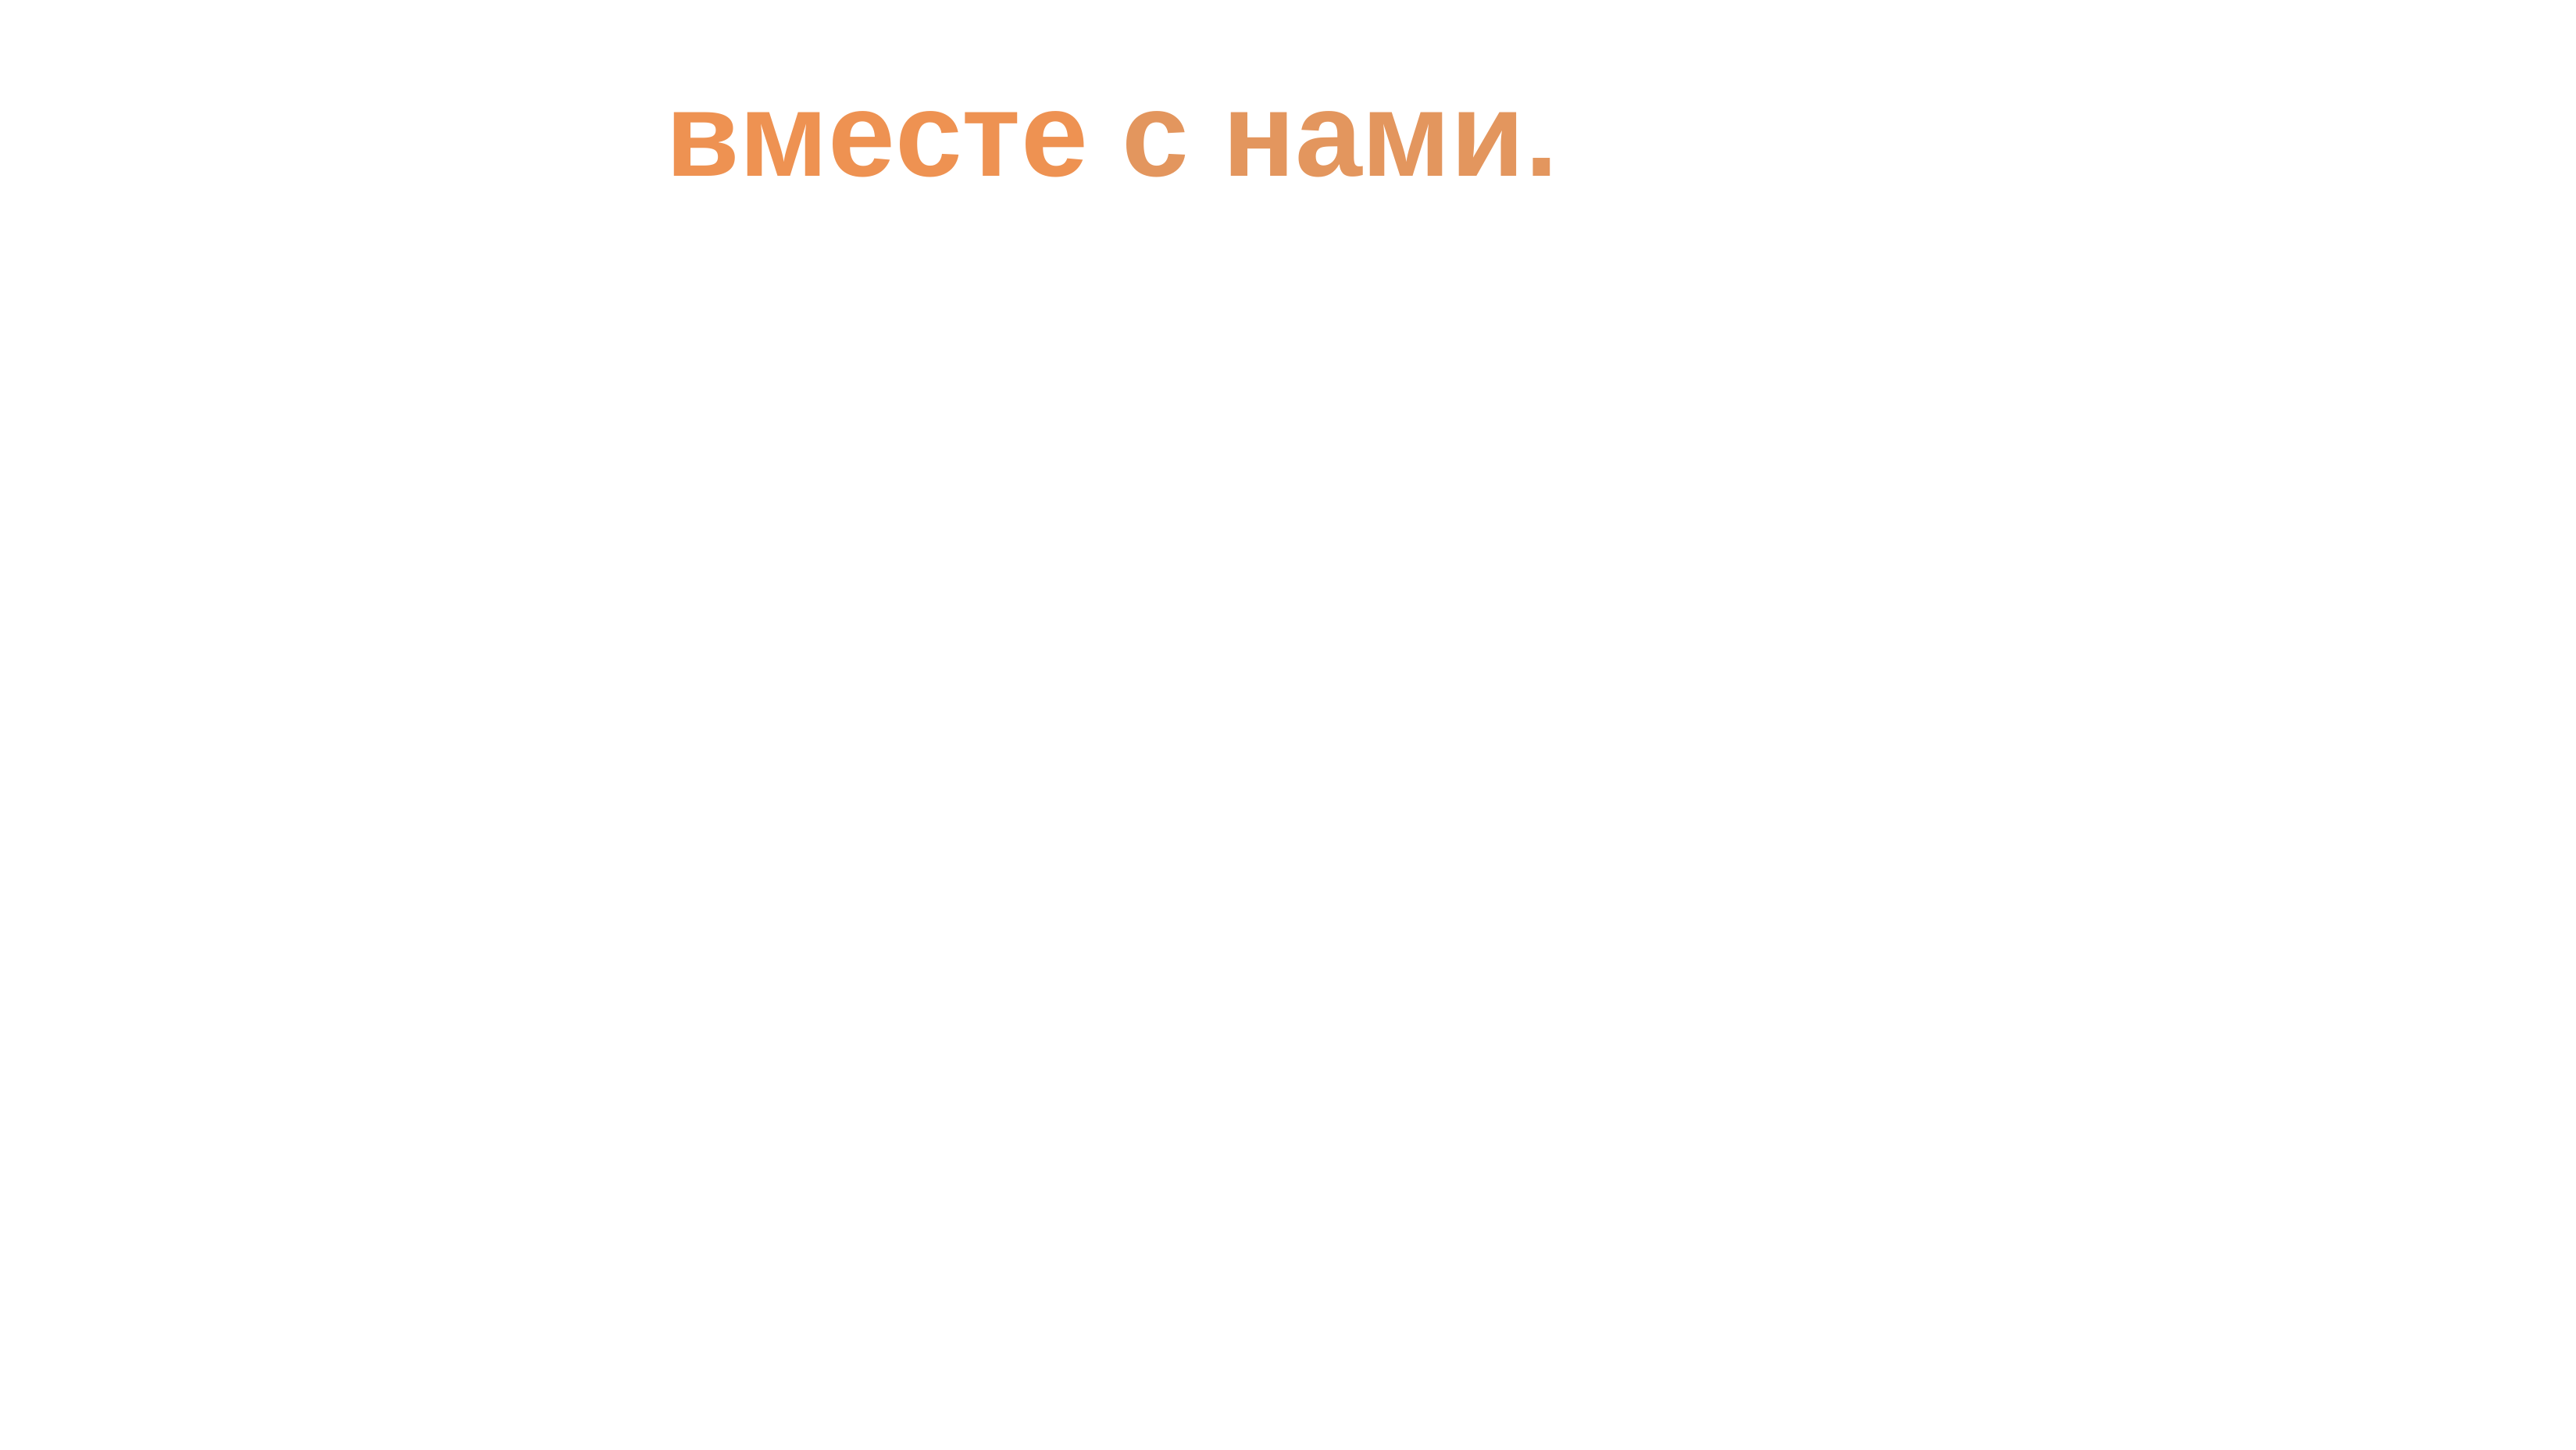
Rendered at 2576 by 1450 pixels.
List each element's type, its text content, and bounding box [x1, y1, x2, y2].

text своей миссии и станьте центром общественного развития вместе с нами. [80, 73, 1663, 202]
